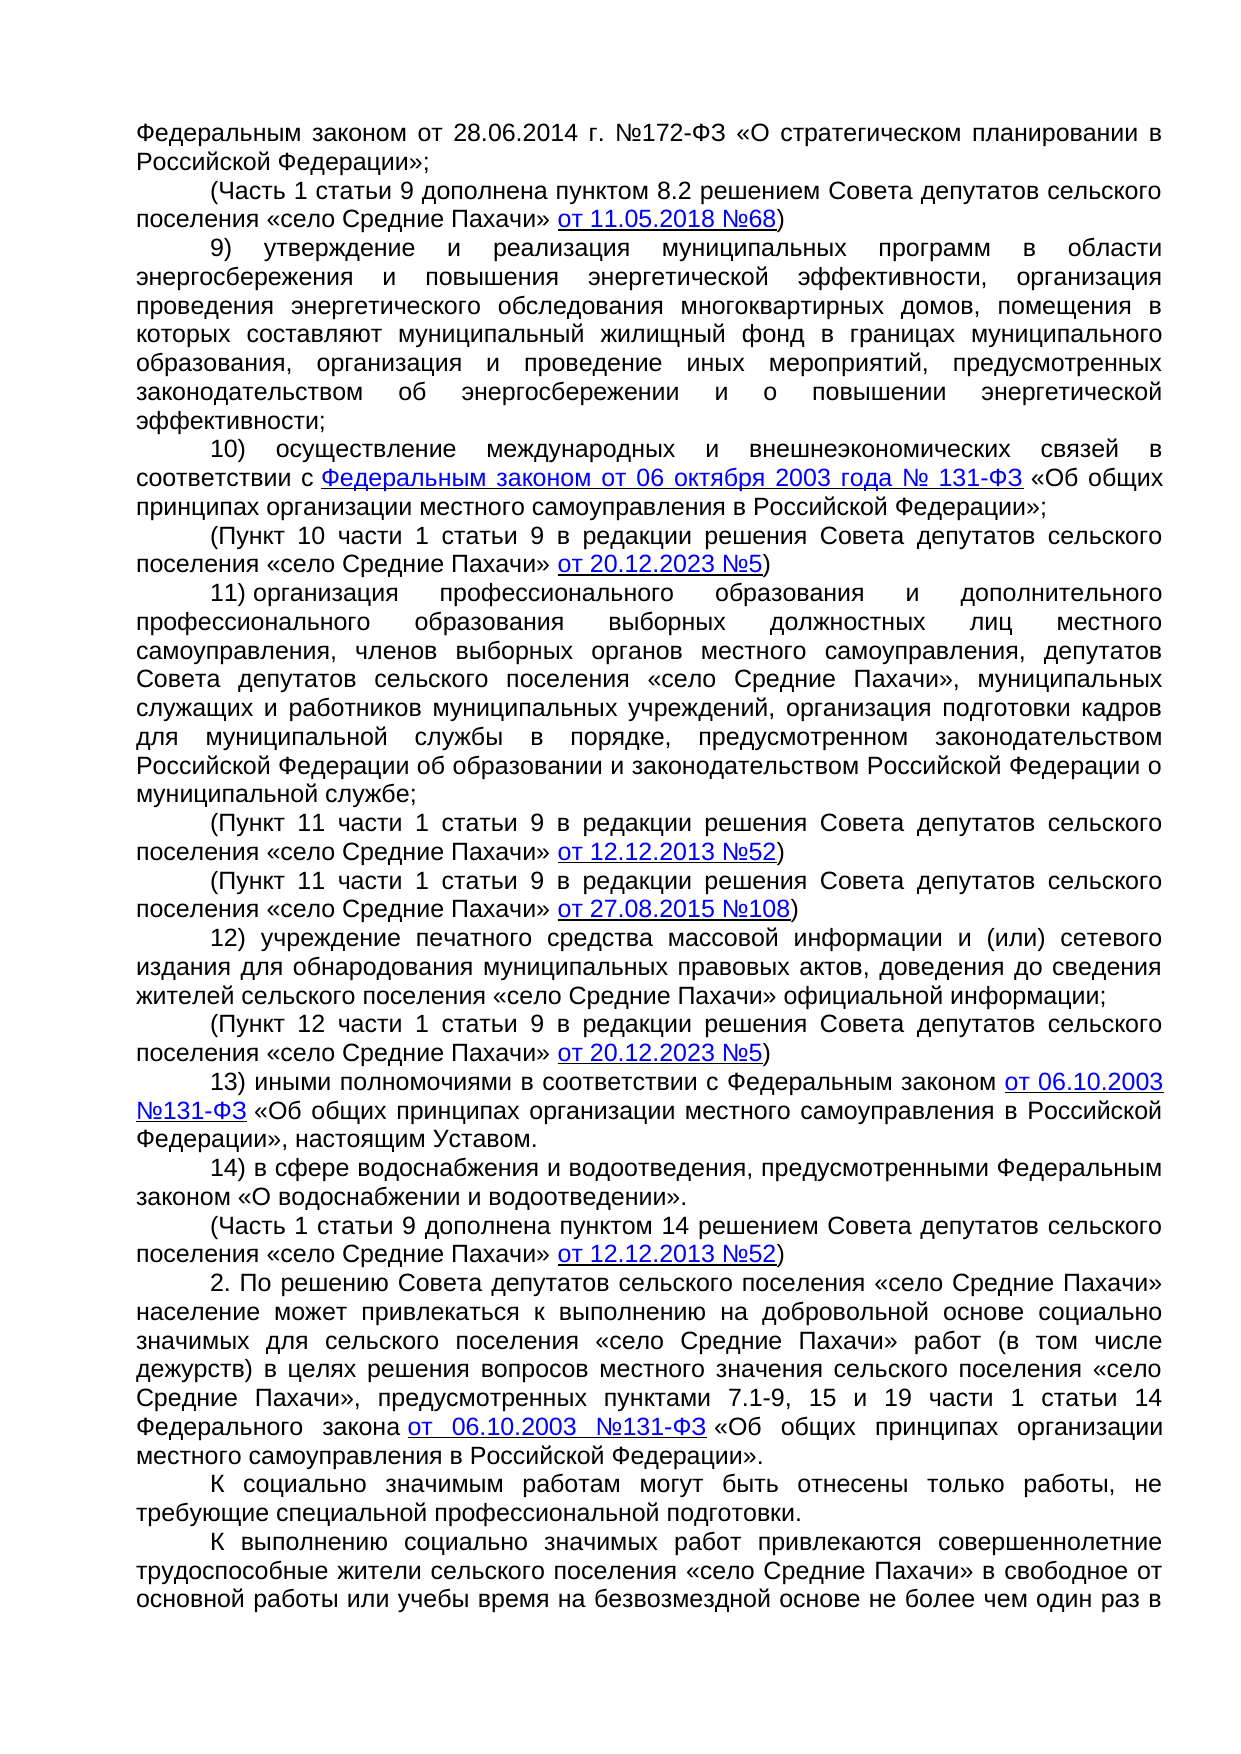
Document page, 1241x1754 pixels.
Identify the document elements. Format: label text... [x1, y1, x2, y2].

text (Часть 1 статьи 9 дополнена пунктом 8.2 решением Совета депутатов сельского поселения «село Средние Пахачи» от 11.05.2018 №68) [136, 176, 1163, 233]
text 2. По решению Совета депутатов сельского поселения «село Средние Пахачи» население может привлекаться к выполнению на добровольной основе социально значимых для сельского поселения «село Средние Пахачи» работ (в том числе дежурств) в целях решения вопросов местного значения сельского поселения «село Средние Пахачи», предусмотренных пунктами 7.1-9, 15 и 19 части 1 статьи 14 Федерального закона от 06.10.2003 №131-ФЗ «Об общих принципах организации местного самоуправления в Российской Федерации». [136, 1268, 1163, 1469]
text (Пункт 10 части 1 статьи 9 в редакции решения Совета депутатов сельского поселения «село Средние Пахачи» от 20.12.2023 №5) [136, 521, 1163, 578]
text К социально значимым работам могут быть отнесены только работы, не требующие специальной профессиональной подготовки. [136, 1469, 1163, 1527]
text 11) организация профессионального образования и дополнительного профессионального образования выборных должностных лиц местного самоуправления, членов выборных органов местного самоуправления, депутатов Совета депутатов сельского поселения «село Средние Пахачи», муниципальных служащих и работников муниципальных учреждений, организация подготовки кадров для муниципальной службы в порядке, предусмотренном законодательством Российской Федерации об образовании и законодательством Российской Федерации о муниципальной службе; [136, 578, 1163, 808]
text (Пункт 12 части 1 статьи 9 в редакции решения Совета депутатов сельского поселения «село Средние Пахачи» от 20.12.2023 №5) [136, 1009, 1163, 1067]
text 14) в сфере водоснабжения и водоотведения, предусмотренными Федеральным законом «О водоснабжении и водоотведении». [136, 1153, 1163, 1211]
text 9) утверждение и реализация муниципальных программ в области энергосбережения и повышения энергетической эффективности, организация проведения энергетического обследования многоквартирных домов, помещения в которых составляют муниципальный жилищный фонд в границах муниципального образования, организация и проведение иных мероприятий, предусмотренных законодательством об энергосбережении и о повышении энергетической эффективности; [136, 233, 1163, 434]
text (Часть 1 статьи 9 дополнена пунктом 14 решением Совета депутатов сельского поселения «село Средние Пахачи» от 12.12.2013 №52) [136, 1211, 1163, 1268]
text 12) учреждение печатного средства массовой информации и (или) сетевого издания для обнародования муниципальных правовых актов, доведения до сведения жителей сельского поселения «село Средние Пахачи» официальной информации; [136, 923, 1163, 1009]
text 13) иными полномочиями в соответствии с Федеральным законом от 06.10.2003 №131-ФЗ «Об общих принципах организации местного самоуправления в Российской Федерации», настоящим Уставом. [136, 1067, 1163, 1153]
text (Пункт 11 части 1 статьи 9 в редакции решения Совета депутатов сельского поселения «село Средние Пахачи» от 27.08.2015 №108) [136, 866, 1163, 923]
text (Пункт 11 части 1 статьи 9 в редакции решения Совета депутатов сельского поселения «село Средние Пахачи» от 12.12.2013 №52) [136, 808, 1163, 866]
text 10) осуществление международных и внешнеэкономических связей в соответствии с Федеральным законом от 06 октября 2003 года № 131-ФЗ «Об общих принципах организации местного самоуправления в Российской Федерации»; [136, 434, 1163, 521]
text Федеральным законом от 28.06.2014 г. №172-ФЗ «О стратегическом планировании в Российской Федерации»; [136, 118, 1163, 176]
text К выполнению социально значимых работ привлекаются совершеннолетние трудоспособные жители сельского поселения «село Средние Пахачи» в свободное от основной работы или учебы время на безвозмездной основе не более чем один раз в [136, 1527, 1163, 1613]
